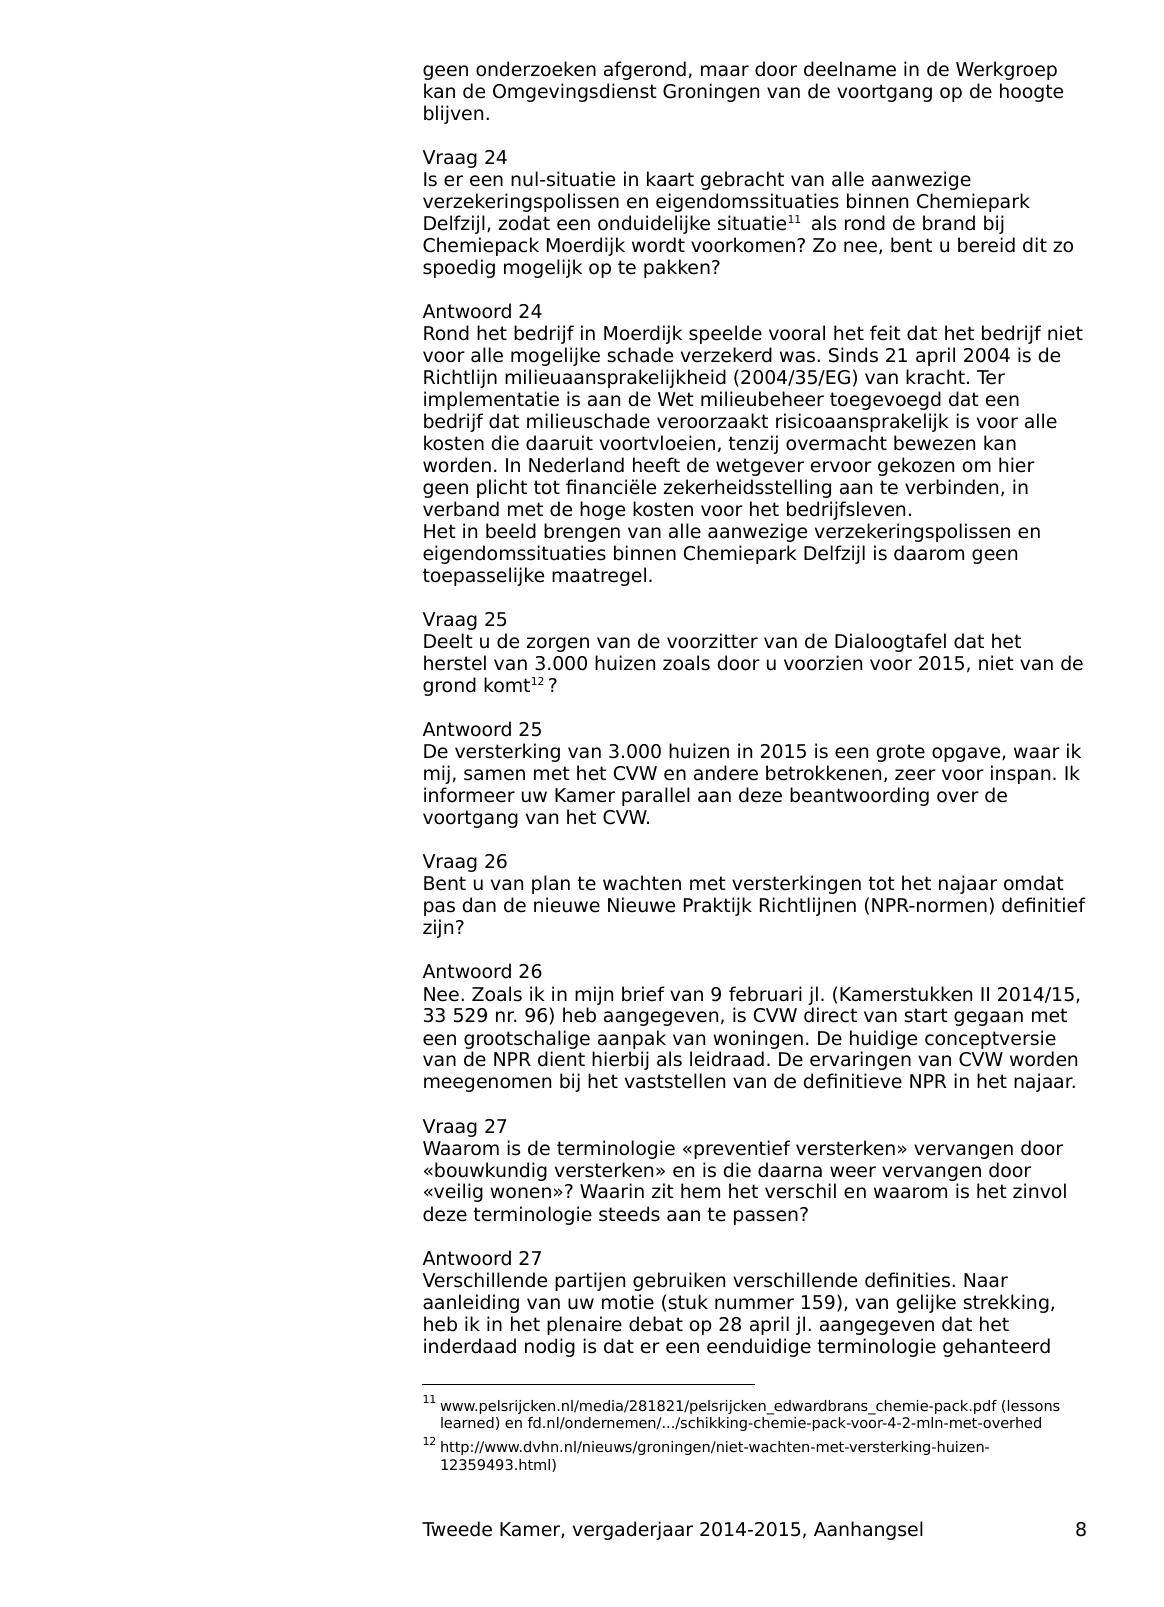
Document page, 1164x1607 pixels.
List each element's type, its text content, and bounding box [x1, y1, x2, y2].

text Bent u van plan te wachten met versterkingen tot het najaar omdat pas dan de nieuwe Nieuwe Praktijk Richtlijnen (NPR-normen) definitief zijn? [422, 873, 1087, 939]
text Vraag 25 [422, 609, 1087, 631]
text Deelt u de zorgen van de voorzitter van de Dialoogtafel dat het herstel van 3.000 huizen zoals door u voorzien voor 2015, niet van de grond komt? [422, 631, 1087, 697]
text Waarom is de terminologie «preventief versterken» vervangen door «bouwkundig versterken» en is die daarna weer vervangen door «veilig wonen»? Waarin zit hem het verschil en waarom is het zinvol deze terminologie steeds aan te passen? [422, 1137, 1087, 1225]
text http://www.dvhn.nl/nieuws/groningen/niet-wachten-met-versterking-huizen-12359493.html) [422, 1435, 1087, 1474]
text Vraag 26 [422, 851, 1087, 873]
text Antwoord 24 [422, 301, 1087, 323]
text Vraag 27 [422, 1116, 1087, 1137]
text Antwoord 26 [422, 961, 1087, 983]
text Het in beeld brengen van alle aanwezige verzekeringspolissen en eigendomssituaties binnen Chemiepark Delfzijl is daarom geen toepasselijke maatregel. [422, 521, 1087, 587]
text Rond het bedrijf in Moerdijk speelde vooral het feit dat het bedrijf niet voor alle mogelijke schade verzekerd was. Sinds 21 april 2004 is de Richtlijn milieuaansprakelijkheid (2004/35/EG) van kracht. Ter implementatie is aan de Wet milieubeheer toegevoegd dat een bedrijf dat milieuschade veroorzaakt risicoaansprakelijk is voor alle kosten die daaruit voortvloeien, tenzij overmacht bewezen kan worden. In Nederland heeft de wetgever ervoor gekozen om hier geen plicht tot financiële zekerheidsstelling aan te verbinden, in verband met de hoge kosten voor het bedrijfsleven. [422, 323, 1087, 521]
text Is er een nul-situatie in kaart gebracht van alle aanwezige verzekeringspolissen en eigendomssituaties binnen Chemiepark Delfzijl, zodat een onduidelijke situatie als rond de brand bij Chemiepack Moerdijk wordt voorkomen? Zo nee, bent u bereid dit zo spoedig mogelijk op te pakken? [422, 169, 1087, 279]
text Verschillende partijen gebruiken verschillende definities. Naar aanleiding van uw motie (stuk nummer 159), van gelijke strekking, heb ik in het plenaire debat op 28 april jl. aangegeven dat het inderdaad nodig is dat er een eenduidige terminologie gehanteerd [422, 1269, 1087, 1357]
text Antwoord 25 [422, 719, 1087, 741]
text geen onderzoeken afgerond, maar door deelname in de Werkgroep kan de Omgevingsdienst Groningen van de voortgang op de hoogte blijven. [422, 59, 1087, 125]
text Antwoord 27 [422, 1248, 1087, 1269]
text Nee. Zoals ik in mijn brief van 9 februari jl. (Kamerstukken II 2014/15, 33 529 nr. 96) heb aangegeven, is CVW direct van start gegaan met een grootschalige aanpak van woningen. De huidige conceptversie van de NPR dient hierbij als leidraad. De ervaringen van CVW worden meegenomen bij het vaststellen van de definitieve NPR in het najaar. [422, 983, 1087, 1093]
text Vraag 24 [422, 147, 1087, 169]
text De versterking van 3.000 huizen in 2015 is een grote opgave, waar ik mij, samen met het CVW en andere betrokkenen, zeer voor inspan. Ik informeer uw Kamer parallel aan deze beantwoording over de voortgang van het CVW. [422, 741, 1087, 829]
text www.pelsrijcken.nl/media/281821/pelsrijcken_edwardbrans_chemie-pack.pdf (lessons learned) en fd.nl/ondernemen/.../schikking-chemie-pack-voor-4-2-mln-met-overhed [422, 1393, 1087, 1432]
